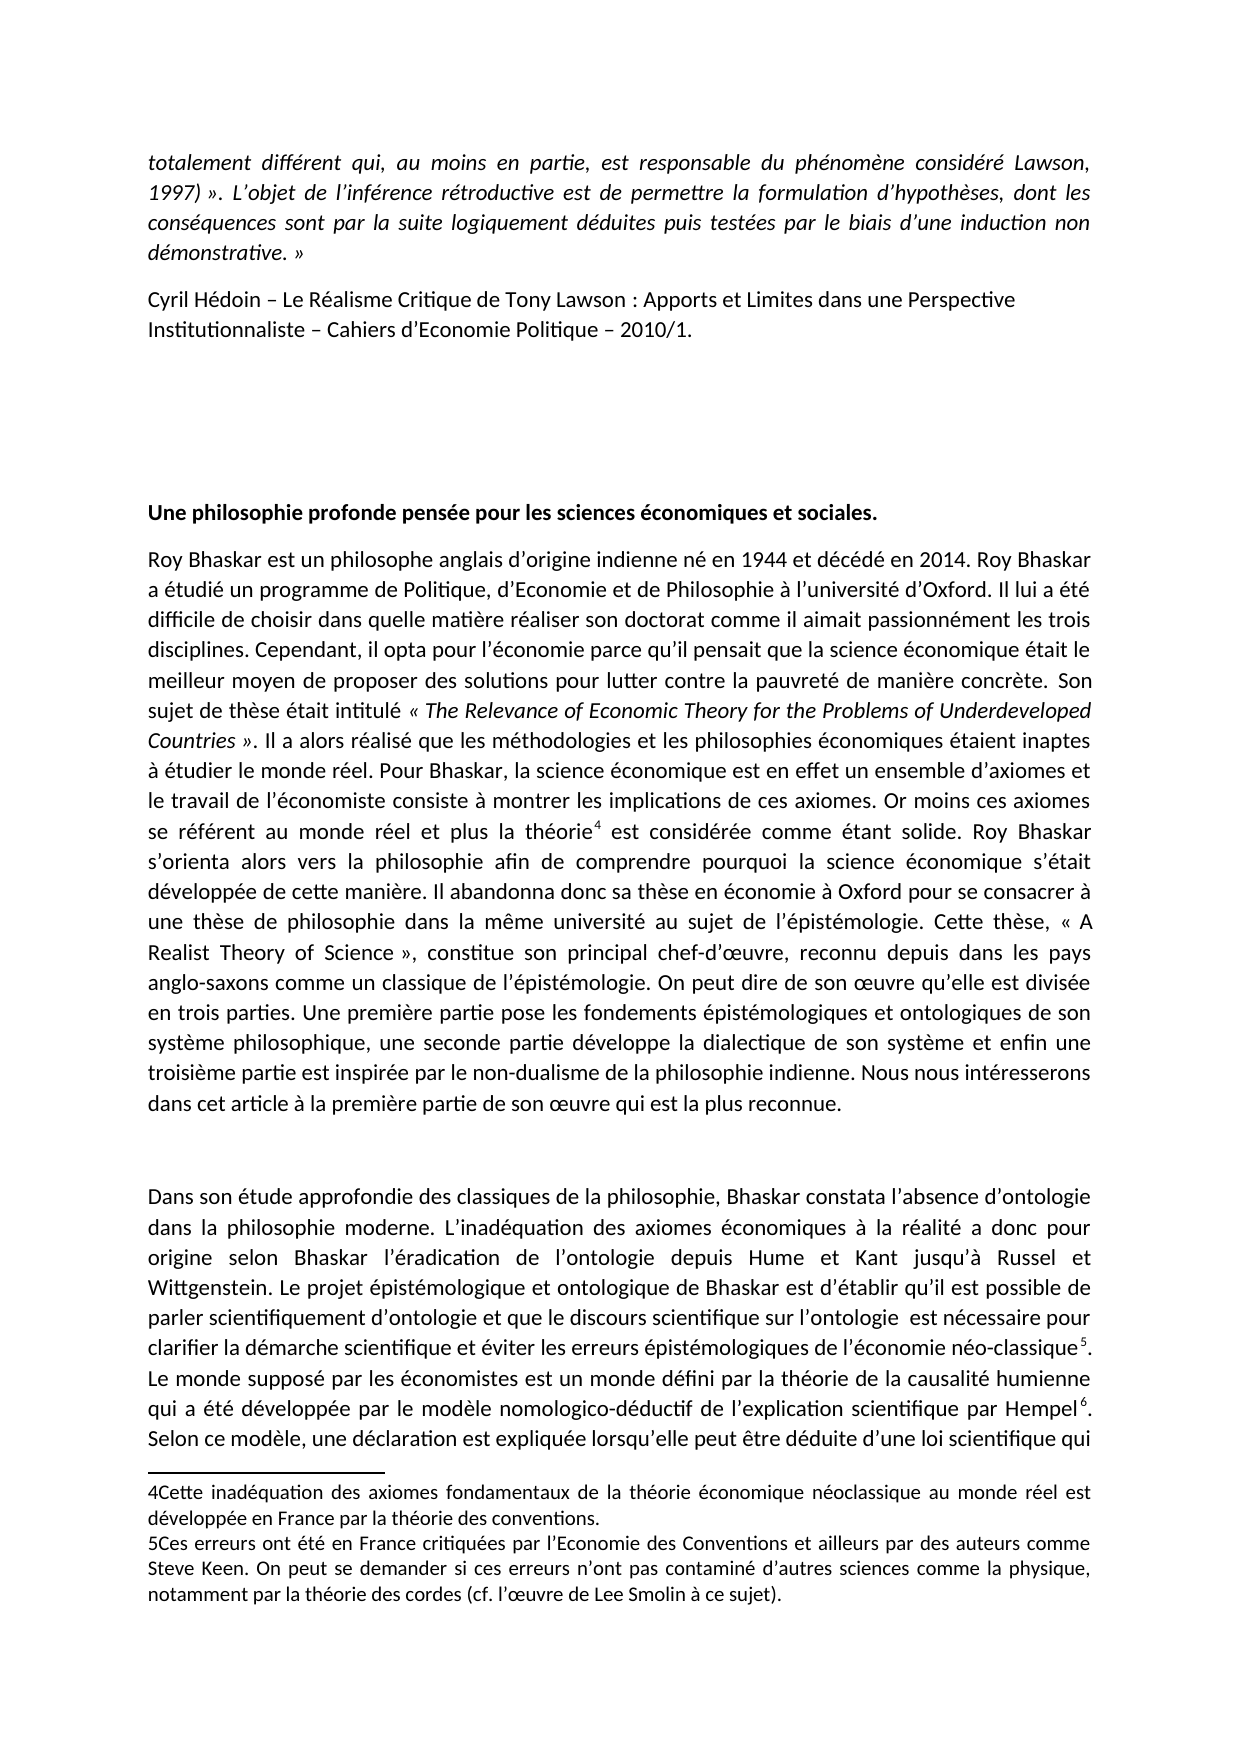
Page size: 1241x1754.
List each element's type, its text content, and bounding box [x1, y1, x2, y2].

text Ces erreurs ont été en France critiquées par l’Economie des Conventions et ailleurs par des auteurs comme Steve Keen. On peut se demander si ces erreurs n’ont pas contaminé d’autres sciences comme la physique, notamment par la théorie des cordes (cf. l’œuvre de Lee Smolin à ce sujet). [148, 1530, 1093, 1606]
text totalement différent qui, au moins en partie, est responsable du phénomène considéré Lawson, 1997) ». L’objet de l’inférence rétroductive est de permettre la formulation d’hypothèses, dont les conséquences sont par la suite logiquement déduites puis testées par le biais d’une induction non démonstrative. » [148, 148, 1093, 266]
text Cyril Hédoin – Le Réalisme Critique de Tony Lawson : Apports et Limites dans une Perspective Institutionnaliste – Cahiers d’Economie Politique – 2010/1. [148, 285, 1093, 343]
text Roy Bhaskar est un philosophe anglais d’origine indienne né en 1944 et décédé en 2014. Roy Bhaskar a étudié un programme de Politique, d’Economie et de Philosophie à l’université d’Oxford. Il lui a été difficile de choisir dans quelle matière réaliser son doctorat comme il aimait passionnément les trois disciplines. Cependant, il opta pour l’économie parce qu’il pensait que la science économique était le meilleur moyen de proposer des solutions pour lutter contre la pauvreté de manière concrète. Son sujet de thèse était intitulé « The Relevance of Economic Theory for the Problems of Underdeveloped Countries ». Il a alors réalisé que les méthodologies et les philosophies économiques étaient inaptes à étudier le monde réel. Pour Bhaskar, la science économique est en effet un ensemble d’axiomes et le travail de l’économiste consiste à montrer les implications de ces axiomes. Or moins ces axiomes se référent au monde réel et plus la théorie est considérée comme étant solide. Roy Bhaskar s’orienta alors vers la philosophie afin de comprendre pourquoi la science économique s’était développée de cette manière. Il abandonna donc sa thèse en économie à Oxford pour se consacrer à une thèse de philosophie dans la même université au sujet de l’épistémologie. Cette thèse, « A Realist Theory of Science », constitue son principal chef-d’œuvre, reconnu depuis dans les pays anglo-saxons comme un classique de l’épistémologie. On peut dire de son œuvre qu’elle est divisée en trois parties. Une première partie pose les fondements épistémologiques et ontologiques de son système philosophique, une seconde partie développe la dialectique de son système et enfin une troisième partie est inspirée par le non-dualisme de la philosophie indienne. Nous nous intéresserons dans cet article à la première partie de son œuvre qui est la plus reconnue. [148, 545, 1093, 1117]
text Dans son étude approfondie des classiques de la philosophie, Bhaskar constata l’absence d’ontologie dans la philosophie moderne. L’inadéquation des axiomes économiques à la réalité a donc pour origine selon Bhaskar l’éradication de l’ontologie depuis Hume et Kant jusqu’à Russel et Wittgenstein. Le projet épistémologique et ontologique de Bhaskar est d’établir qu’il est possible de parler scientifiquement d’ontologie et que le discours scientifique sur l’ontologie est nécessaire pour clarifier la démarche scientifique et éviter les erreurs épistémologiques de l’économie néo-classique. Le monde supposé par les économistes est un monde défini par la théorie de la causalité humienne qui a été développée par le modèle nomologico-déductif de l’explication scientifique par Hempel. Selon ce modèle, une déclaration est expliquée lorsqu’elle peut être déduite d’une loi scientifique qui [148, 1182, 1093, 1452]
text Cette inadéquation des axiomes fondamentaux de la théorie économique néoclassique au monde réel est développée en France par la théorie des conventions. [148, 1479, 1093, 1530]
text Une philosophie profonde pensée pour les sciences économiques et sociales. [148, 498, 1093, 526]
